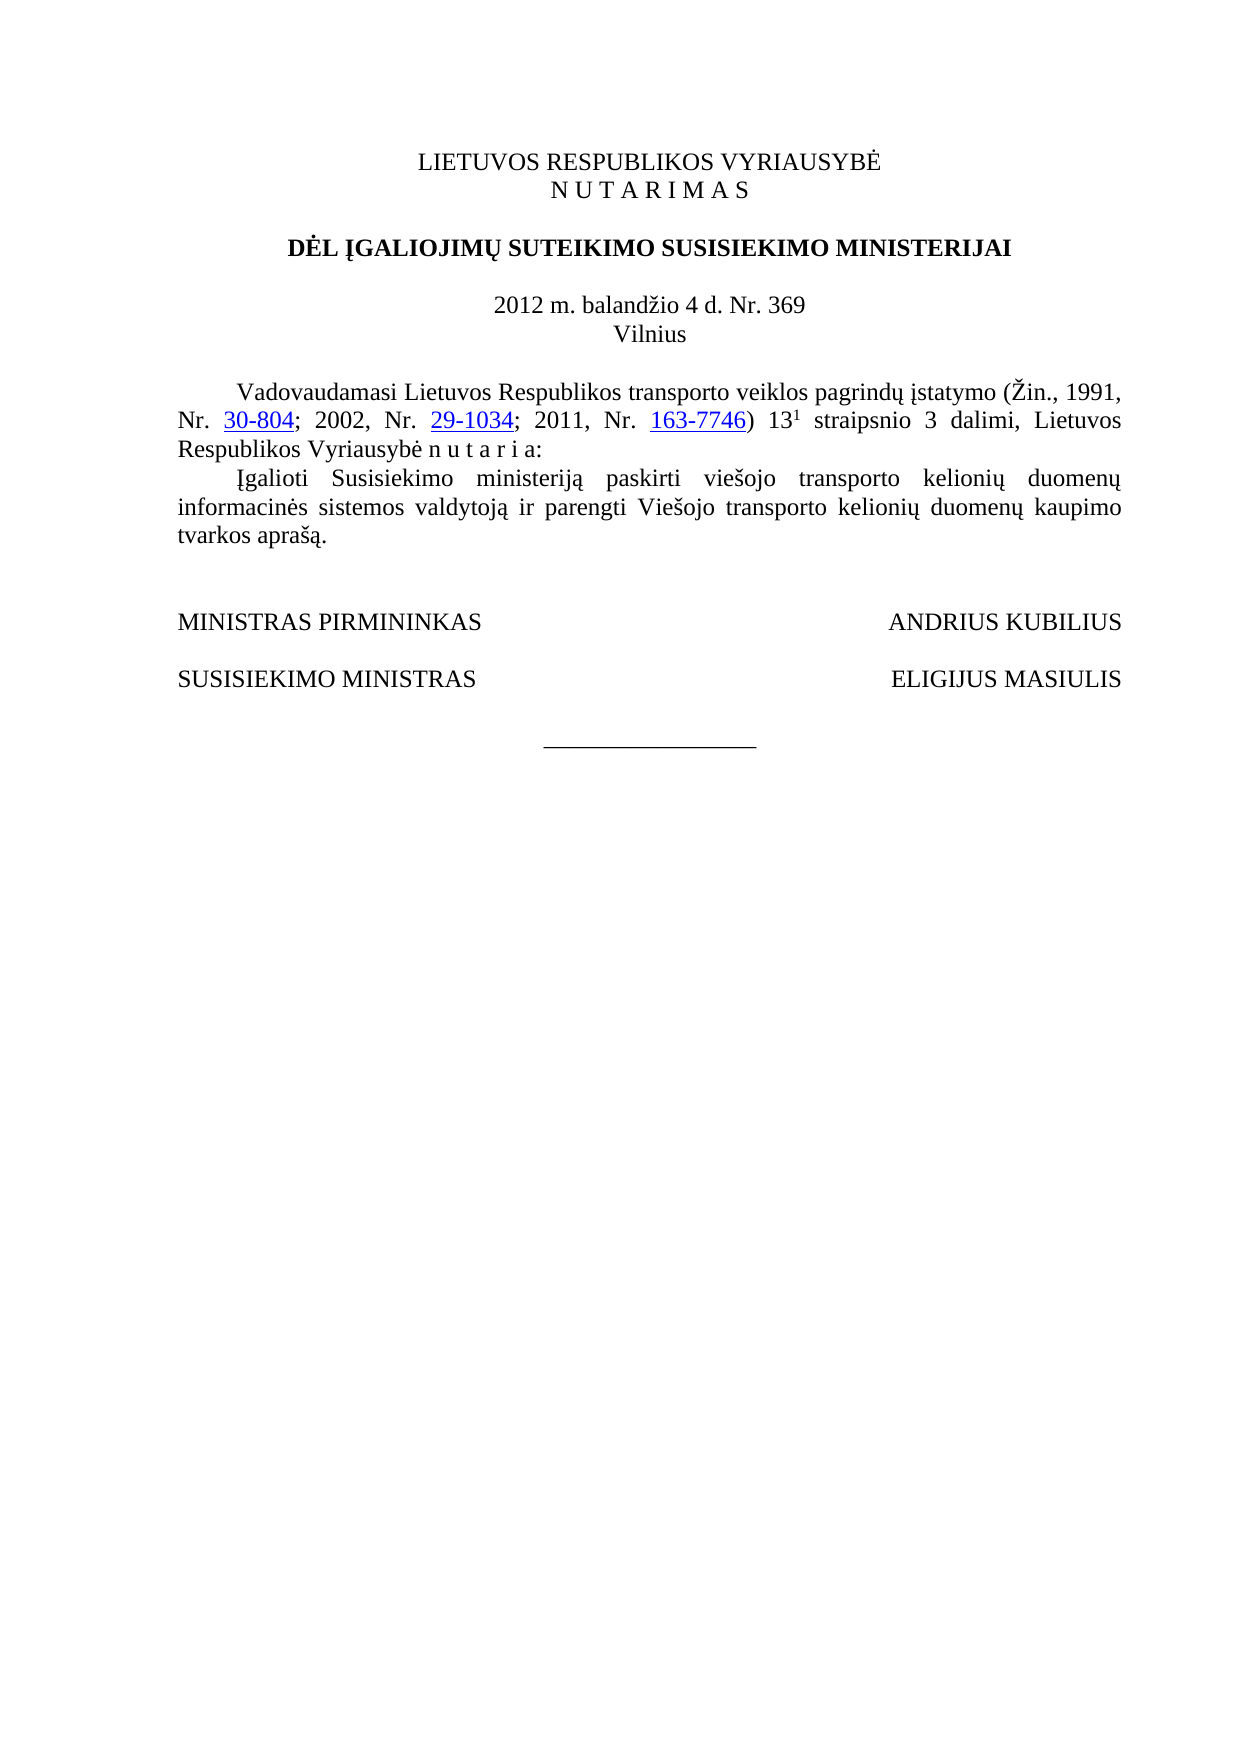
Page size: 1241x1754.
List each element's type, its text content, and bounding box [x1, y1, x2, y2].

text Vadovaudamasi Lietuvos Respublikos transporto veiklos pagrindų įstatymo (Žin., 1991, Nr. 30-804; 2002, Nr. 29-1034; 2011, Nr. 163-7746) 131 straipsnio 3 dalimi, Lietuvos Respublikos Vyriausybė n u t a r i a: [177, 377, 1122, 463]
text Įgalioti Susisiekimo ministeriją paskirti viešojo transporto kelionių duomenų informacinės sistemos valdytoją ir parengti Viešojo transporto kelionių duomenų kaupimo tvarkos aprašą. [177, 463, 1122, 549]
text _________________ [177, 722, 1122, 751]
text N U T A R I M A S [177, 176, 1122, 204]
text MINISTRAS PIRMININKAS ANDRIUS KUBILIUS [177, 607, 1122, 636]
text SUSISIEKIMO MINISTRAS ELIGIJUS MASIULIS [177, 664, 1122, 693]
text LIETUVOS RESPUBLIKOS VYRIAUSYBĖ [177, 147, 1122, 176]
text 2012 m. balandžio 4 d. Nr. 369 [177, 291, 1122, 319]
text Vilnius [177, 319, 1122, 348]
text DĖL ĮGALIOJIMŲ SUTEIKIMO SUSISIEKIMO MINISTERIJAI [177, 233, 1122, 262]
